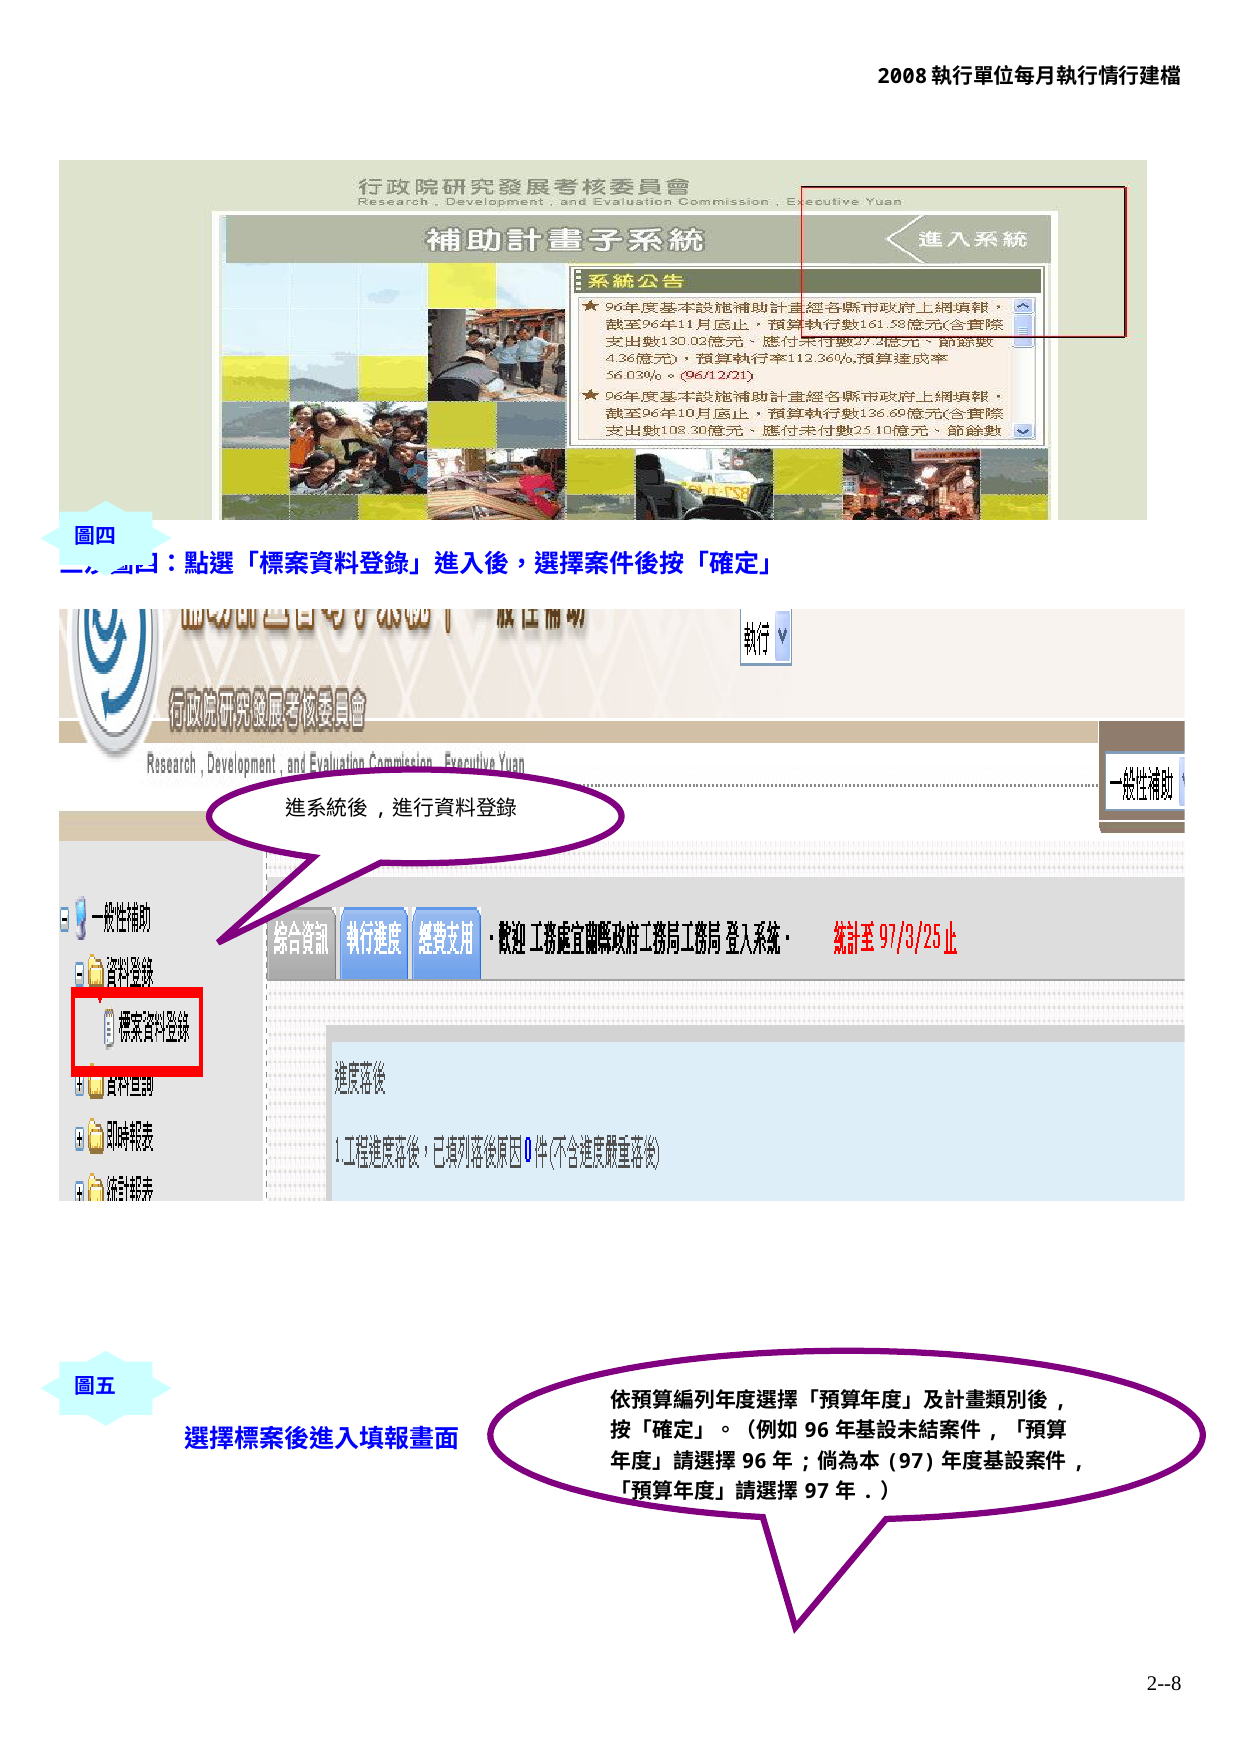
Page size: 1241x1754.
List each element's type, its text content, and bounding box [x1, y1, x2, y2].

text 三及圖四：點選「標案資料登錄」進入後，選擇案件後按「確定」 [59, 519, 1181, 582]
text 選擇標案後進入填報畫面 [59, 1394, 525, 1457]
